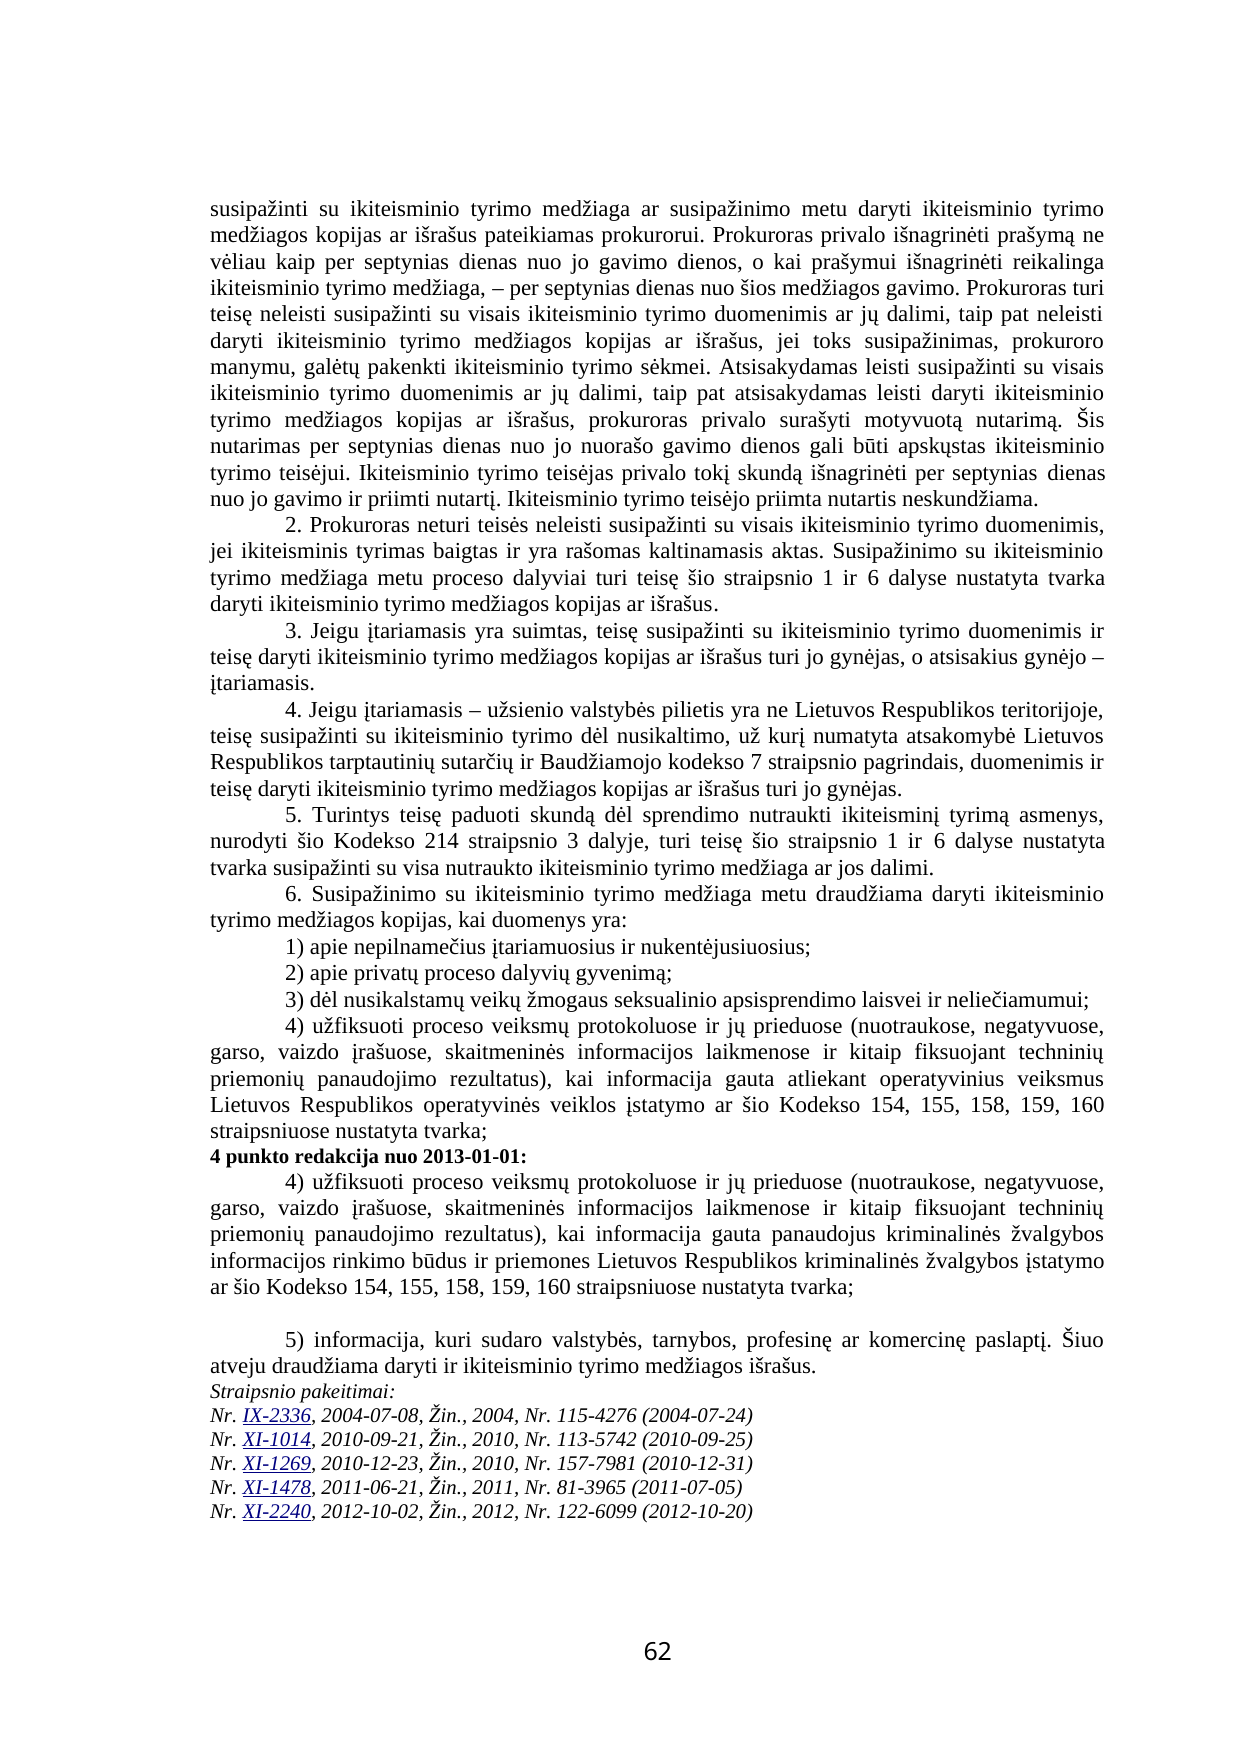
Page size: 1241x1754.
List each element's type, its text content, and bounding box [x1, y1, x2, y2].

text 5. Turintys teisę paduoti skundą dėl sprendimo nutraukti ikiteisminį tyrimą asmenys, nurodyti šio Kodekso 214 straipsnio 3 dalyje, turi teisę šio straipsnio 1 ir 6 dalyse nustatyta tvarka susipažinti su visa nutraukto ikiteisminio tyrimo medžiaga ar jos dalimi. [210, 801, 1106, 880]
text 6. Susipažinimo su ikiteisminio tyrimo medžiaga metu draudžiama daryti ikiteisminio tyrimo medžiagos kopijas, kai duomenys yra: [210, 880, 1106, 933]
text Straipsnio pakeitimai: [210, 1379, 1106, 1403]
text 4 punkto redakcija nuo 2013-01-01: [210, 1144, 1106, 1168]
text 3) dėl nusikalstamų veikų žmogaus seksualinio apsisprendimo laisvei ir neliečiamumui; [210, 986, 1106, 1012]
text Nr. XI-1269, 2010-12-23, Žin., 2010, Nr. 157-7981 (2010-12-31) [210, 1451, 1106, 1475]
text Nr. XI-1478, 2011-06-21, Žin., 2011, Nr. 81-3965 (2011-07-05) [210, 1475, 1106, 1499]
text 2) apie privatų proceso dalyvių gyvenimą; [210, 959, 1106, 986]
text 4) užfiksuoti proceso veiksmų protokoluose ir jų prieduose (nuotraukose, negatyvuose, garso, vaizdo įrašuose, skaitmeninės informacijos laikmenose ir kitaip fiksuojant techninių priemonių panaudojimo rezultatus), kai informacija gauta atliekant operatyvinius veiksmus Lietuvos Respublikos operatyvinės veiklos įstatymo ar šio Kodekso 154, 155, 158, 159, 160 straipsniuose nustatyta tvarka; [210, 1012, 1106, 1144]
text 1) apie nepilnamečius įtariamuosius ir nukentėjusiuosius; [210, 933, 1106, 959]
text Nr. XI-2240, 2012-10-02, Žin., 2012, Nr. 122-6099 (2012-10-20) [210, 1499, 1106, 1523]
text 5) informacija, kuri sudaro valstybės, tarnybos, profesinę ar komercinę paslaptį. Šiuo atveju draudžiama daryti ir ikiteisminio tyrimo medžiagos išrašus. [210, 1326, 1106, 1379]
text 2. Prokuroras neturi teisės neleisti susipažinti su visais ikiteisminio tyrimo duomenimis, jei ikiteisminis tyrimas baigtas ir yra rašomas kaltinamasis aktas. Susipažinimo su ikiteisminio tyrimo medžiaga metu proceso dalyviai turi teisę šio straipsnio 1 ir 6 dalyse nustatyta tvarka daryti ikiteisminio tyrimo medžiagos kopijas ar išrašus. [210, 511, 1106, 617]
text susipažinti su ikiteisminio tyrimo medžiaga ar susipažinimo metu daryti ikiteisminio tyrimo medžiagos kopijas ar išrašus pateikiamas prokurorui. Prokuroras privalo išnagrinėti prašymą ne vėliau kaip per septynias dienas nuo jo gavimo dienos, o kai prašymui išnagrinėti reikalinga ikiteisminio tyrimo medžiaga, – per septynias dienas nuo šios medžiagos gavimo. Prokuroras turi teisę neleisti susipažinti su visais ikiteisminio tyrimo duomenimis ar jų dalimi, taip pat neleisti daryti ikiteisminio tyrimo medžiagos kopijas ar išrašus, jei toks susipažinimas, prokuroro manymu, galėtų pakenkti ikiteisminio tyrimo sėkmei. Atsisakydamas leisti susipažinti su visais ikiteisminio tyrimo duomenimis ar jų dalimi, taip pat atsisakydamas leisti daryti ikiteisminio tyrimo medžiagos kopijas ar išrašus, prokuroras privalo surašyti motyvuotą nutarimą. Šis nutarimas per septynias dienas nuo jo nuorašo gavimo dienos gali būti apskųstas ikiteisminio tyrimo teisėjui. Ikiteisminio tyrimo teisėjas privalo tokį skundą išnagrinėti per septynias dienas nuo jo gavimo ir priimti nutartį. Ikiteisminio tyrimo teisėjo priimta nutartis neskundžiama. [210, 195, 1106, 511]
text 4. Jeigu įtariamasis – užsienio valstybės pilietis yra ne Lietuvos Respublikos teritorijoje, teisę susipažinti su ikiteisminio tyrimo dėl nusikaltimo, už kurį numatyta atsakomybė Lietuvos Respublikos tarptautinių sutarčių ir Baudžiamojo kodekso 7 straipsnio pagrindais, duomenimis ir teisę daryti ikiteisminio tyrimo medžiagos kopijas ar išrašus turi jo gynėjas. [210, 696, 1106, 801]
text Nr. XI-1014, 2010-09-21, Žin., 2010, Nr. 113-5742 (2010-09-25) [210, 1427, 1106, 1451]
text 3. Jeigu įtariamasis yra suimtas, teisę susipažinti su ikiteisminio tyrimo duomenimis ir teisę daryti ikiteisminio tyrimo medžiagos kopijas ar išrašus turi jo gynėjas, o atsisakius gynėjo – įtariamasis. [210, 617, 1106, 696]
text Nr. IX-2336, 2004-07-08, Žin., 2004, Nr. 115-4276 (2004-07-24) [210, 1403, 1106, 1427]
text 4) užfiksuoti proceso veiksmų protokoluose ir jų prieduose (nuotraukose, negatyvuose, garso, vaizdo įrašuose, skaitmeninės informacijos laikmenose ir kitaip fiksuojant techninių priemonių panaudojimo rezultatus), kai informacija gauta panaudojus kriminalinės žvalgybos informacijos rinkimo būdus ir priemones Lietuvos Respublikos kriminalinės žvalgybos įstatymo ar šio Kodekso 154, 155, 158, 159, 160 straipsniuose nustatyta tvarka; [210, 1168, 1106, 1299]
